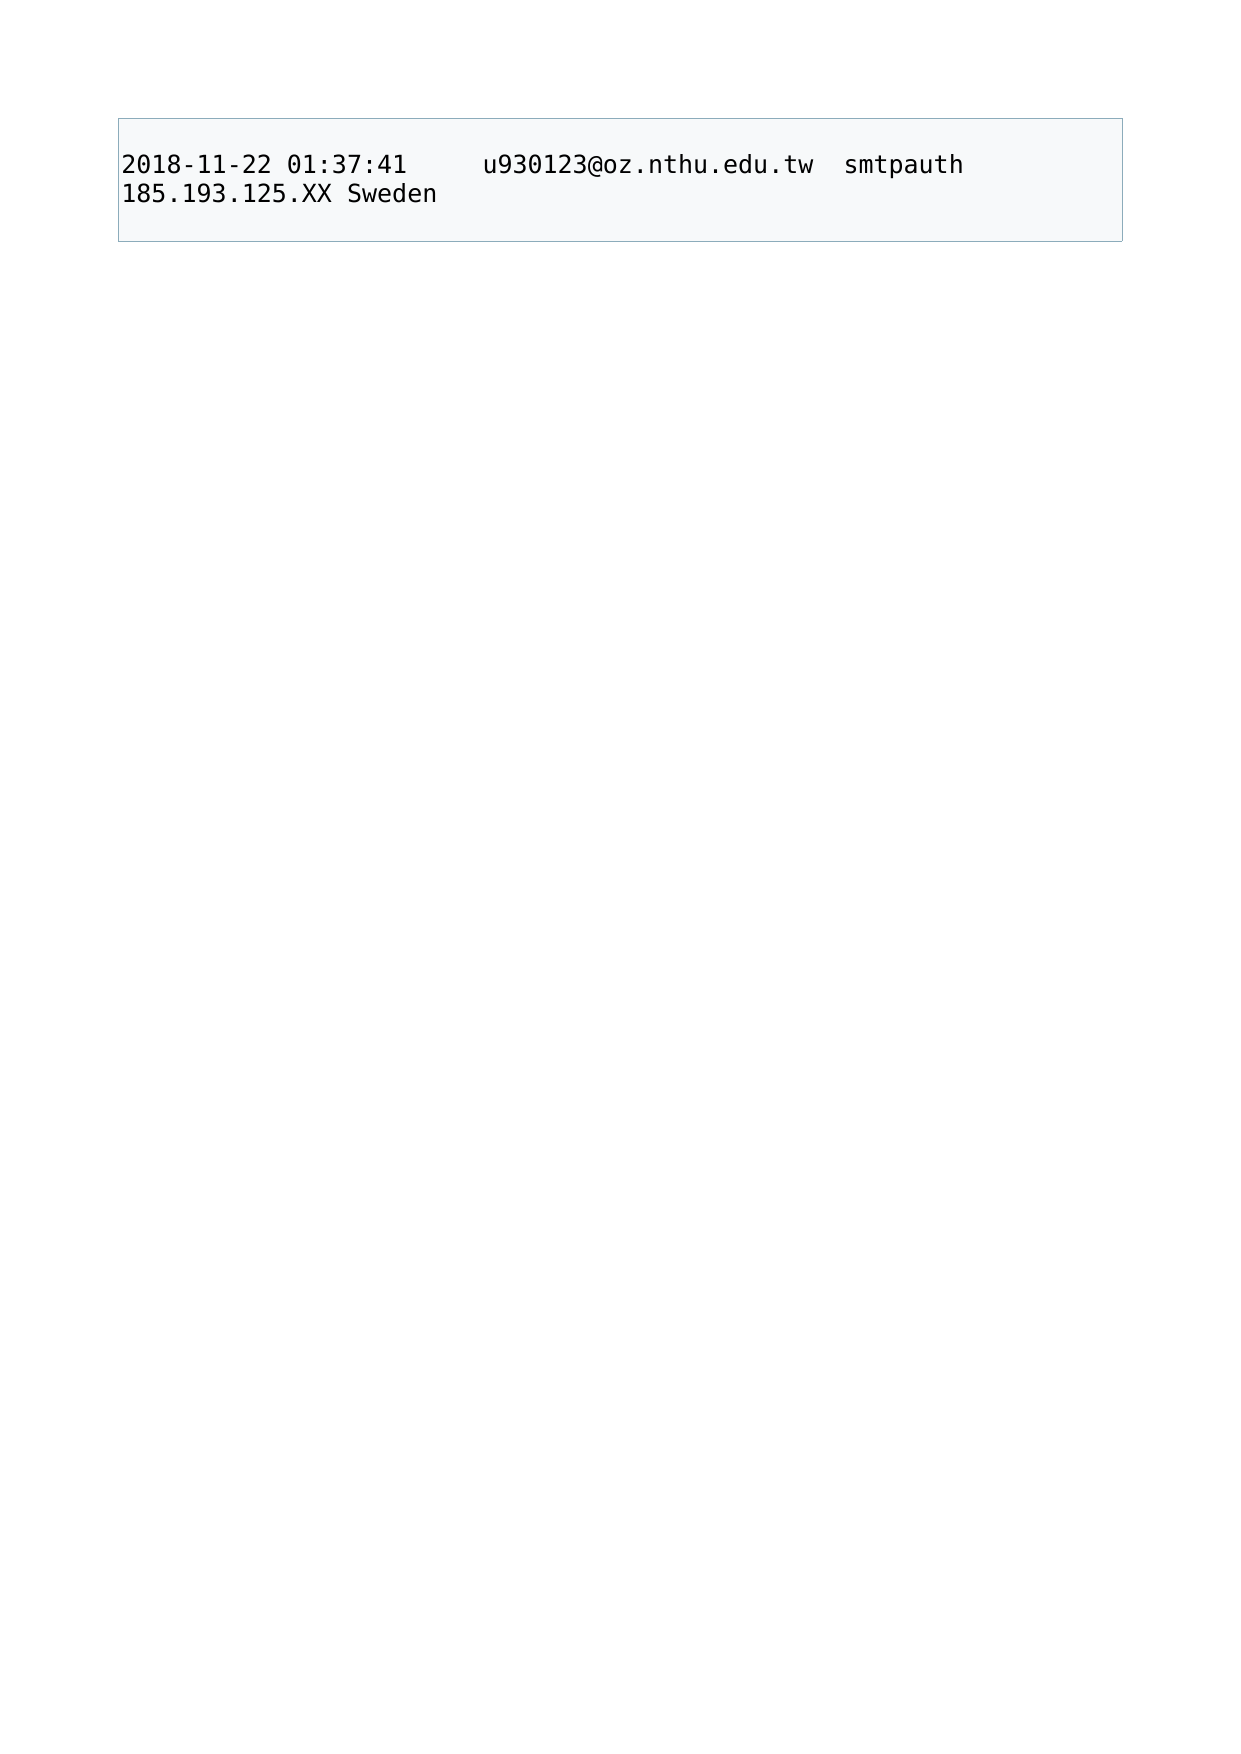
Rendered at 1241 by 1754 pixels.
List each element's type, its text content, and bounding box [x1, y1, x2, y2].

text 2018-11-22 01:37:41 u930123@oz.nthu.edu.tw smtpauth 185.193.125.XX Sweden [119, 119, 1122, 241]
